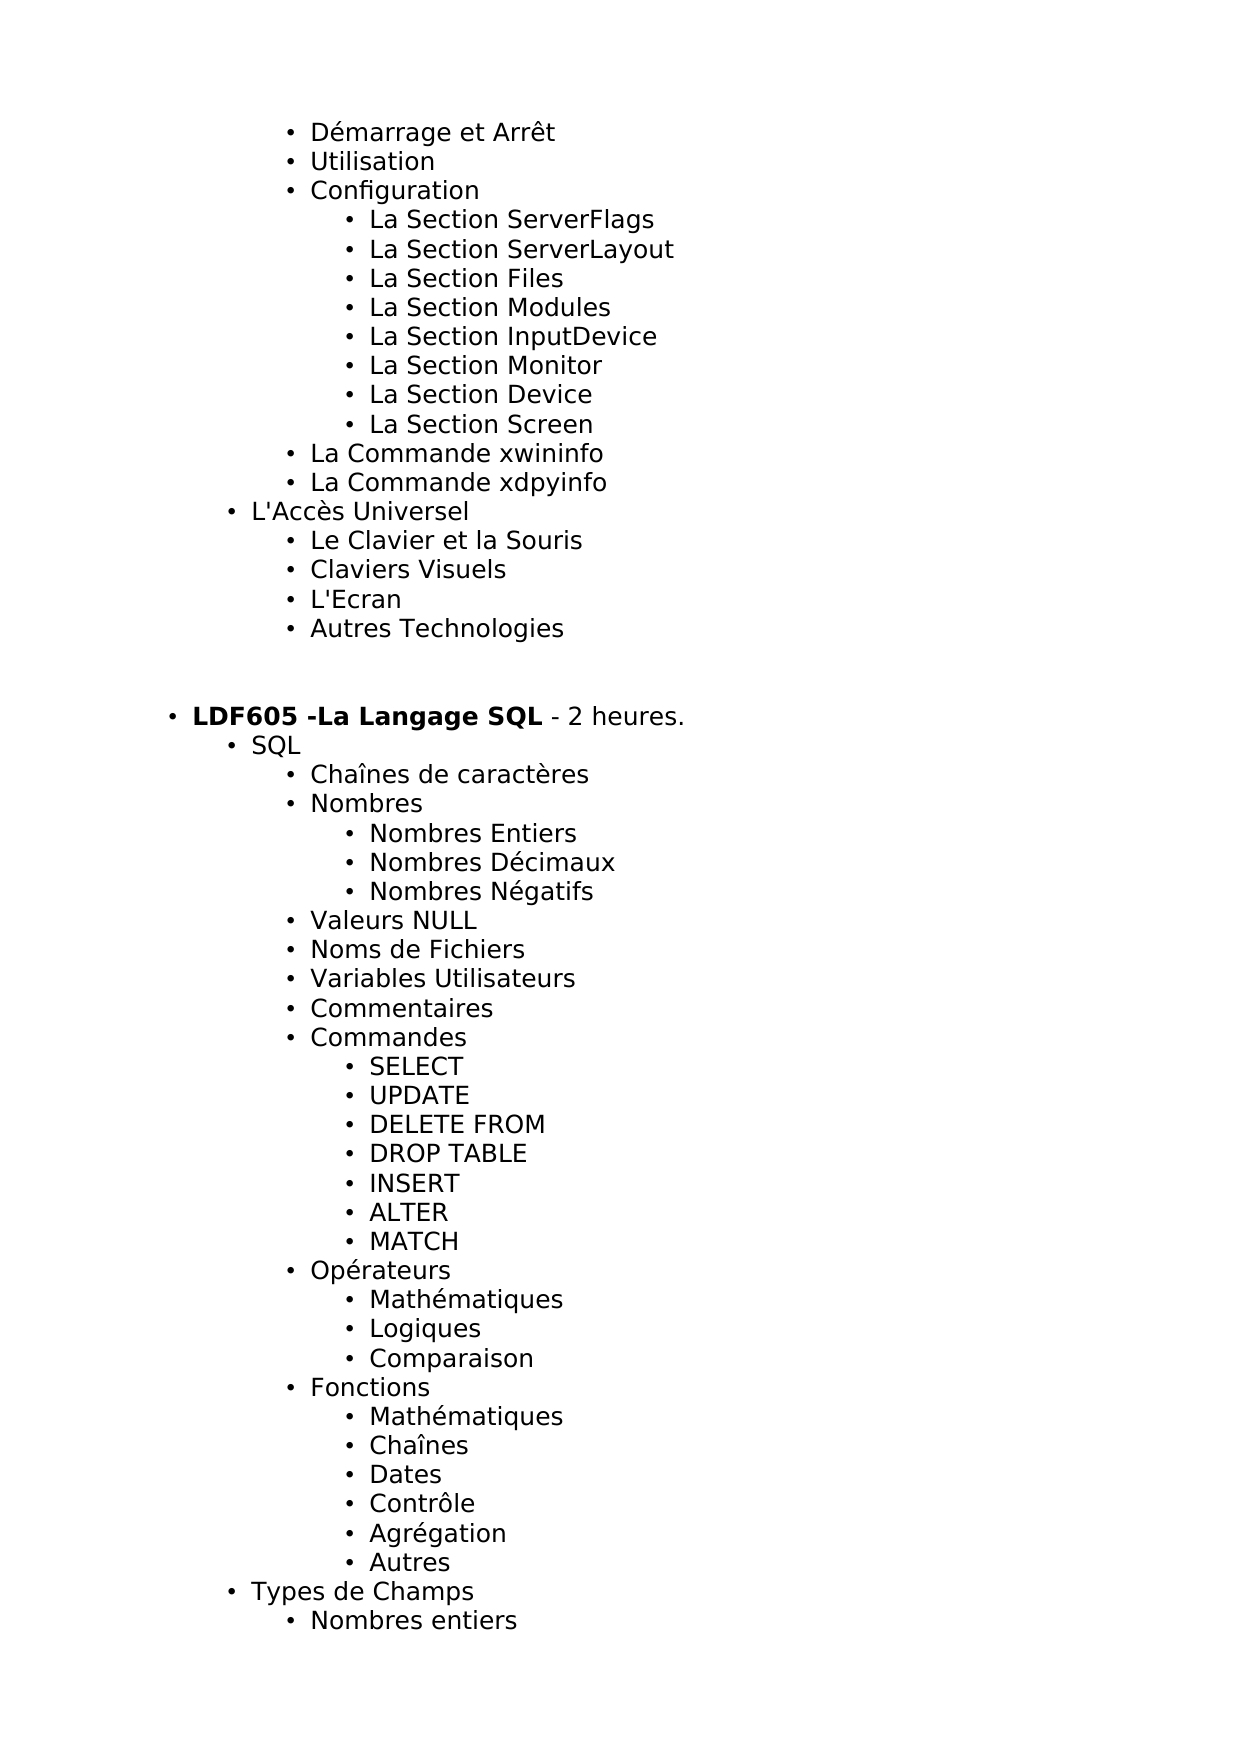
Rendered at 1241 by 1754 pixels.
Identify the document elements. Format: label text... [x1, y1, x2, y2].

list Chaînes [354, 1431, 1122, 1460]
list Commandes [295, 1023, 1122, 1052]
list La Section InputDevice [354, 322, 1122, 351]
list Claviers Visuels [295, 556, 1122, 585]
list ALTER [354, 1198, 1122, 1227]
list La Commande xwininfo [295, 439, 1122, 468]
list INSERT [354, 1169, 1122, 1198]
list Nombres Négatifs [354, 877, 1122, 906]
list Variables Utilisateurs [295, 964, 1122, 994]
list La Section ServerLayout [354, 235, 1122, 264]
list Mathématiques [354, 1285, 1122, 1314]
list Opérateurs [295, 1256, 1122, 1285]
list Chaînes de caractères [295, 760, 1122, 789]
list Dates [354, 1460, 1122, 1489]
list La Commande xdpyinfo [295, 468, 1122, 497]
list La Section Files [354, 264, 1122, 293]
list Mathématiques [354, 1402, 1122, 1431]
list L'Ecran [295, 585, 1122, 614]
list Commentaires [295, 994, 1122, 1023]
list Types de Champs [236, 1577, 1122, 1606]
list Autres [354, 1548, 1122, 1577]
list Fonctions [295, 1373, 1122, 1402]
list Configuration [295, 176, 1122, 206]
list Utilisation [295, 147, 1122, 176]
list LDF605 -La Langage SQL - 2 heures. [177, 702, 1122, 731]
list Nombres entiers [295, 1606, 1122, 1635]
list Nombres Entiers [354, 819, 1122, 848]
list Contrôle [354, 1489, 1122, 1519]
list Valeurs NULL [295, 906, 1122, 935]
list Nombres [295, 789, 1122, 819]
list L'Accès Universel [236, 497, 1122, 526]
list La Section Device [354, 381, 1122, 410]
list La Section Monitor [354, 351, 1122, 381]
list Autres Technologies [295, 614, 1122, 643]
list La Section Modules [354, 293, 1122, 322]
list DROP TABLE [354, 1139, 1122, 1169]
list MATCH [354, 1227, 1122, 1256]
list SELECT [354, 1052, 1122, 1081]
list Logiques [354, 1314, 1122, 1344]
list UPDATE [354, 1081, 1122, 1110]
list Agrégation [354, 1519, 1122, 1548]
list Noms de Fichiers [295, 935, 1122, 964]
list Le Clavier et la Souris [295, 526, 1122, 556]
list La Section ServerFlags [354, 206, 1122, 235]
list La Section Screen [354, 410, 1122, 439]
list DELETE FROM [354, 1110, 1122, 1139]
list Comparaison [354, 1344, 1122, 1373]
list Démarrage et Arrêt [295, 118, 1122, 147]
list Nombres Décimaux [354, 848, 1122, 877]
list SQL [236, 731, 1122, 760]
